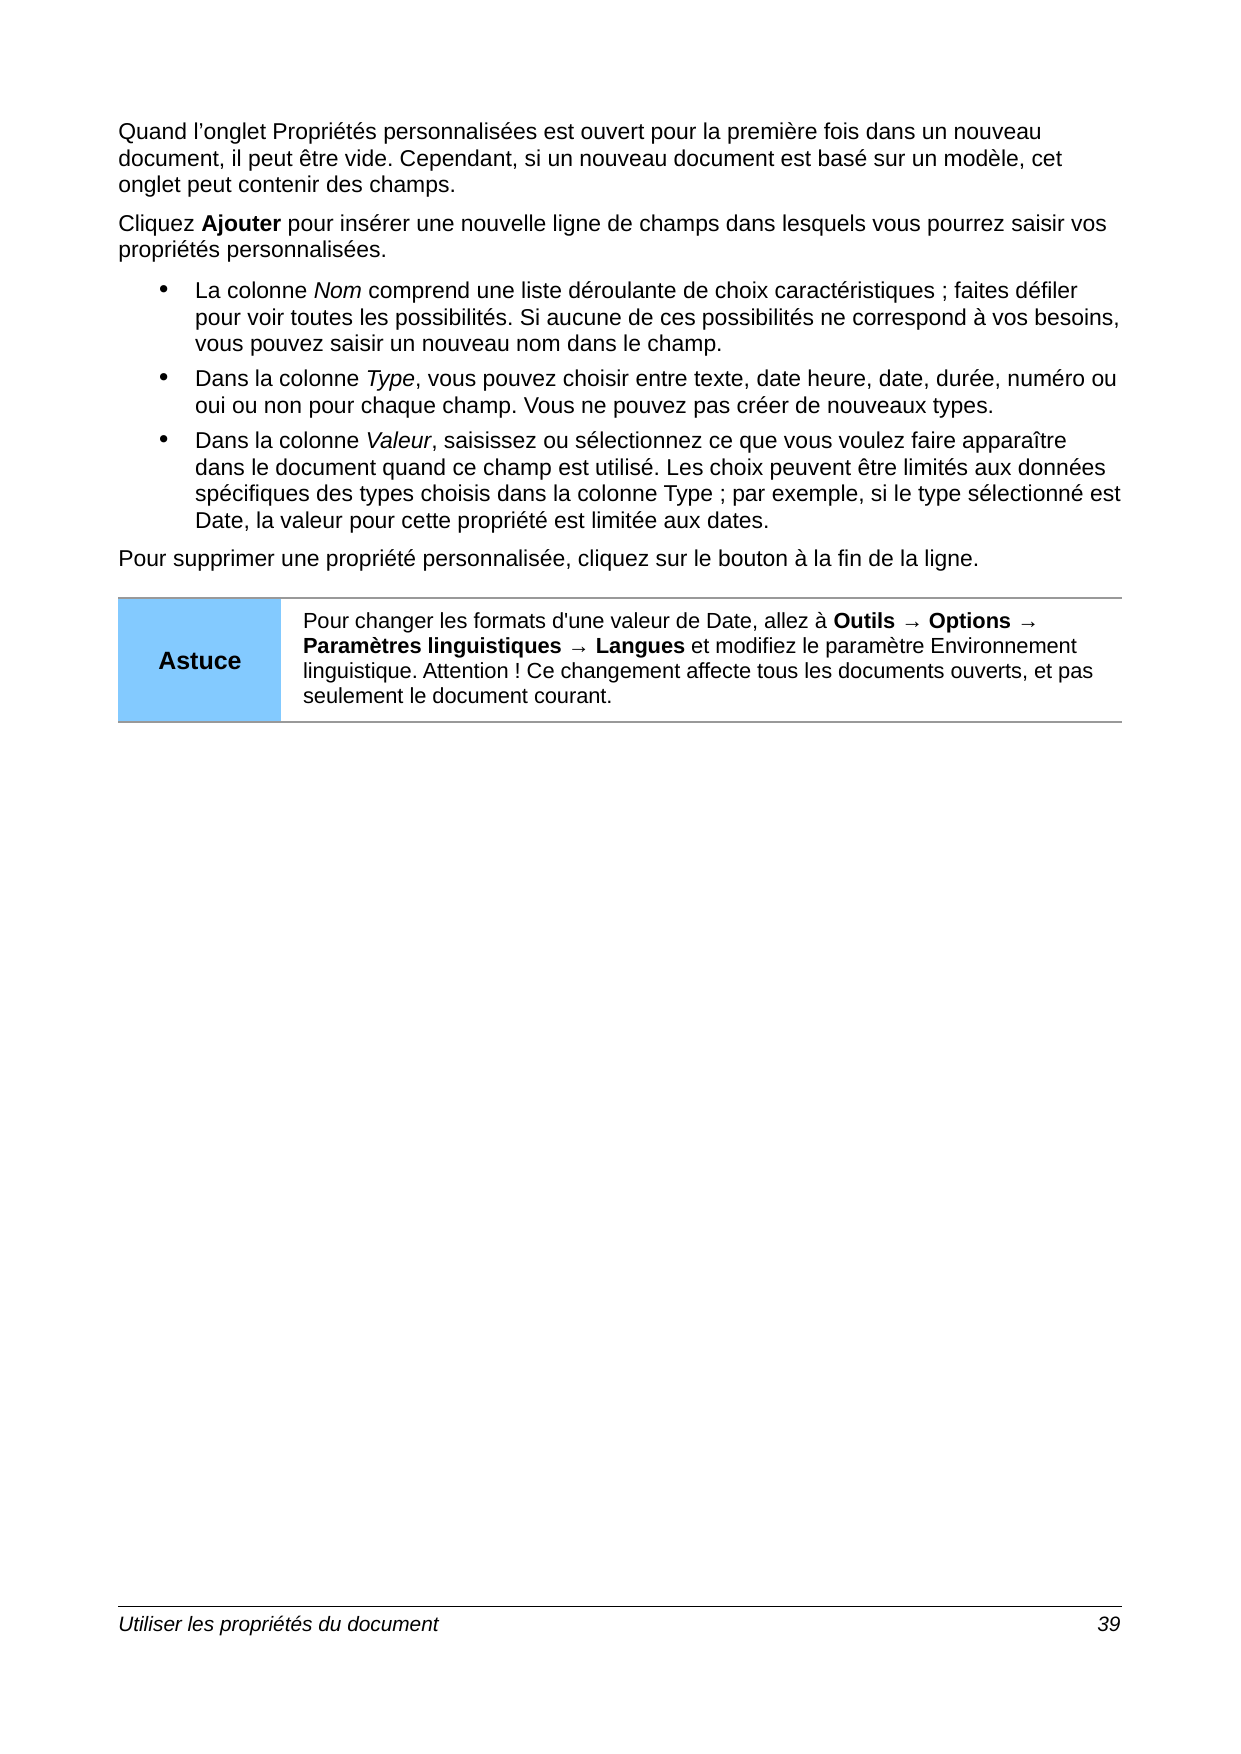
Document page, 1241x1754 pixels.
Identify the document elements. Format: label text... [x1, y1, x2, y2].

text Pour supprimer une propriété personnalisée, cliquez sur le bouton à la fin de la ligne. [118, 545, 1122, 572]
list La colonne Nom comprend une liste déroulante de choix caractéristiques ; faites défiler pour voir toutes les possibilités. Si aucune de ces possibilités ne correspond à vos besoins, vous pouvez saisir un nouveau nom dans le champ. [156, 275, 1122, 357]
list Dans la colonne Valeur, saisissez ou sélectionnez ce que vous voulez faire apparaître dans le document quand ce champ est utilisé. Les choix peuvent être limités aux données spécifiques des types choisis dans la colonne Type ; par exemple, si le type sélectionné est Date, la valeur pour cette propriété est limitée aux dates. [156, 425, 1122, 533]
table_header Astuce [118, 599, 281, 721]
list Dans la colonne Type, vous pouvez choisir entre texte, date heure, date, durée, numéro ou oui ou non pour chaque champ. Vous ne pouvez pas créer de nouveaux types. [156, 363, 1122, 418]
text Cliquez Ajouter pour insérer une nouvelle ligne de champs dans lesquels vous pourrez saisir vos propriétés personnalisées. [118, 210, 1122, 262]
text Quand l’onglet Propriétés personnalisées est ouvert pour la première fois dans un nouveau document, il peut être vide. Cependant, si un nouveau document est basé sur un modèle, cet onglet peut contenir des champs. [118, 118, 1122, 197]
table_header Pour changer les formats d'une valeur de Date, allez à Outils → Options → Paramètres linguistiques → Langues et modifiez le paramètre Environnement linguistique. Attention ! Ce changement affecte tous les documents ouverts, et pas seulement le document courant. [281, 599, 1122, 721]
